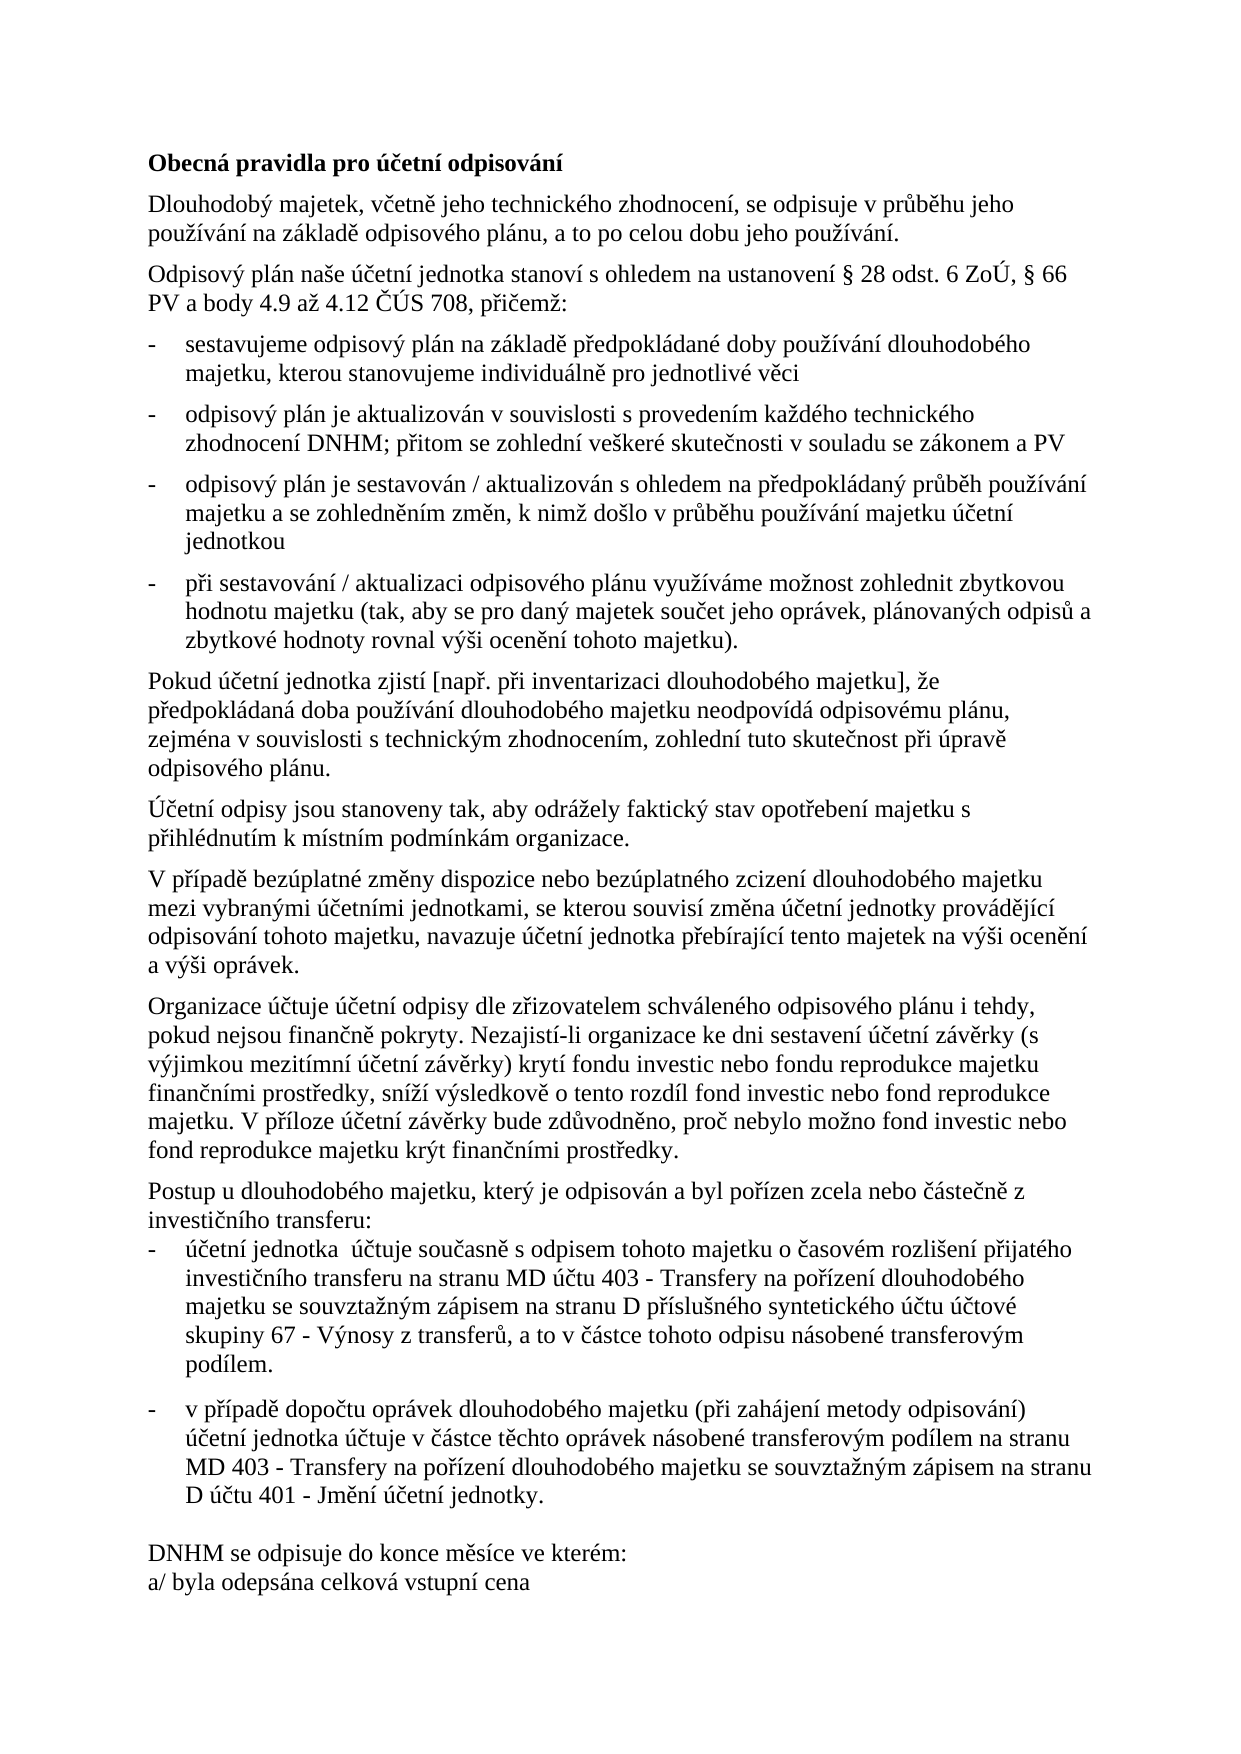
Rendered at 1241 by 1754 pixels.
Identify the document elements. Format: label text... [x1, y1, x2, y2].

text DNHM se odpisuje do konce měsíce ve kterém: [148, 1538, 1093, 1567]
text Odpisový plán naše účetní jednotka stanoví s ohledem na ustanovení § 28 odst. 6 ZoÚ, § 66 PV a body 4.9 až 4.12 ČÚS 708, přičemž: [148, 259, 1093, 316]
list v případě dopočtu oprávek dlouhodobého majetku (při zahájení metody odpisování) účetní jednotka účtuje v částce těchto oprávek násobené transferovým podílem na stranu MD 403 - Transfery na pořízení dlouhodobého majetku se souvztažným zápisem na stranu D účtu 401 - Jmění účetní jednotky. [148, 1394, 1093, 1509]
subtitle Obecná pravidla pro účetní odpisování [148, 148, 1093, 176]
text Organizace účtuje účetní odpisy dle zřizovatelem schváleného odpisového plánu i tehdy, pokud nejsou finančně pokryty. Nezajistí-li organizace ke dni sestavení účetní závěrky (s výjimkou mezitímní účetní závěrky) krytí fondu investic nebo fondu reprodukce majetku finančními prostředky, sníží výsledkově o tento rozdíl fond investic nebo fond reprodukce majetku. V příloze účetní závěrky bude zdůvodněno, proč nebylo možno fond investic nebo fond reprodukce majetku krýt finančními prostředky. [148, 991, 1093, 1164]
text a/ byla odepsána celková vstupní cena [148, 1567, 1093, 1596]
text Pokud účetní jednotka zjistí [např. při inventarizaci dlouhodobého majetku], že předpokládaná doba používání dlouhodobého majetku neodpovídá odpisovému plánu, zejména v souvislosti s technickým zhodnocením, zohlední tuto skutečnost při úpravě odpisového plánu. [148, 666, 1093, 781]
list odpisový plán je aktualizován v souvislosti s provedením každého technického zhodnocení DNHM; přitom se zohlední veškeré skutečnosti v souladu se zákonem a PV [148, 399, 1093, 456]
text V případě bezúplatné změny dispozice nebo bezúplatného zcizení dlouhodobého majetku mezi vybranými účetními jednotkami, se kterou souvisí změna účetní jednotky provádějící odpisování tohoto majetku, navazuje účetní jednotka přebírající tento majetek na výši ocenění a výši oprávek. [148, 864, 1093, 979]
list odpisový plán je sestavován / aktualizován s ohledem na předpokládaný průběh používání majetku a se zohledněním změn, k nimž došlo v průběhu používání majetku účetní jednotkou [148, 469, 1093, 555]
text Dlouhodobý majetek, včetně jeho technického zhodnocení, se odpisuje v průběhu jeho používání na základě odpisového plánu, a to po celou dobu jeho používání. [148, 189, 1093, 246]
text Postup u dlouhodobého majetku, který je odpisován a byl pořízen zcela nebo částečně z investičního transferu: [148, 1176, 1093, 1234]
text Účetní odpisy jsou stanoveny tak, aby odrážely faktický stav opotřebení majetku s přihlédnutím k místním podmínkám organizace. [148, 794, 1093, 851]
list sestavujeme odpisový plán na základě předpokládané doby používání dlouhodobého majetku, kterou stanovujeme individuálně pro jednotlivé věci [148, 329, 1093, 386]
list při sestavování / aktualizaci odpisového plánu využíváme možnost zohlednit zbytkovou hodnotu majetku (tak, aby se pro daný majetek součet jeho oprávek, plánovaných odpisů a zbytkové hodnoty rovnal výši ocenění tohoto majetku). [148, 568, 1093, 654]
list účetní jednotka účtuje současně s odpisem tohoto majetku o časovém rozlišení přijatého investičního transferu na stranu MD účtu 403 - Transfery na pořízení dlouhodobého majetku se souvztažným zápisem na stranu D příslušného syntetického účtu účtové skupiny 67 - Výnosy z transferů, a to v částce tohoto odpisu násobené transferovým podílem. [148, 1234, 1093, 1378]
